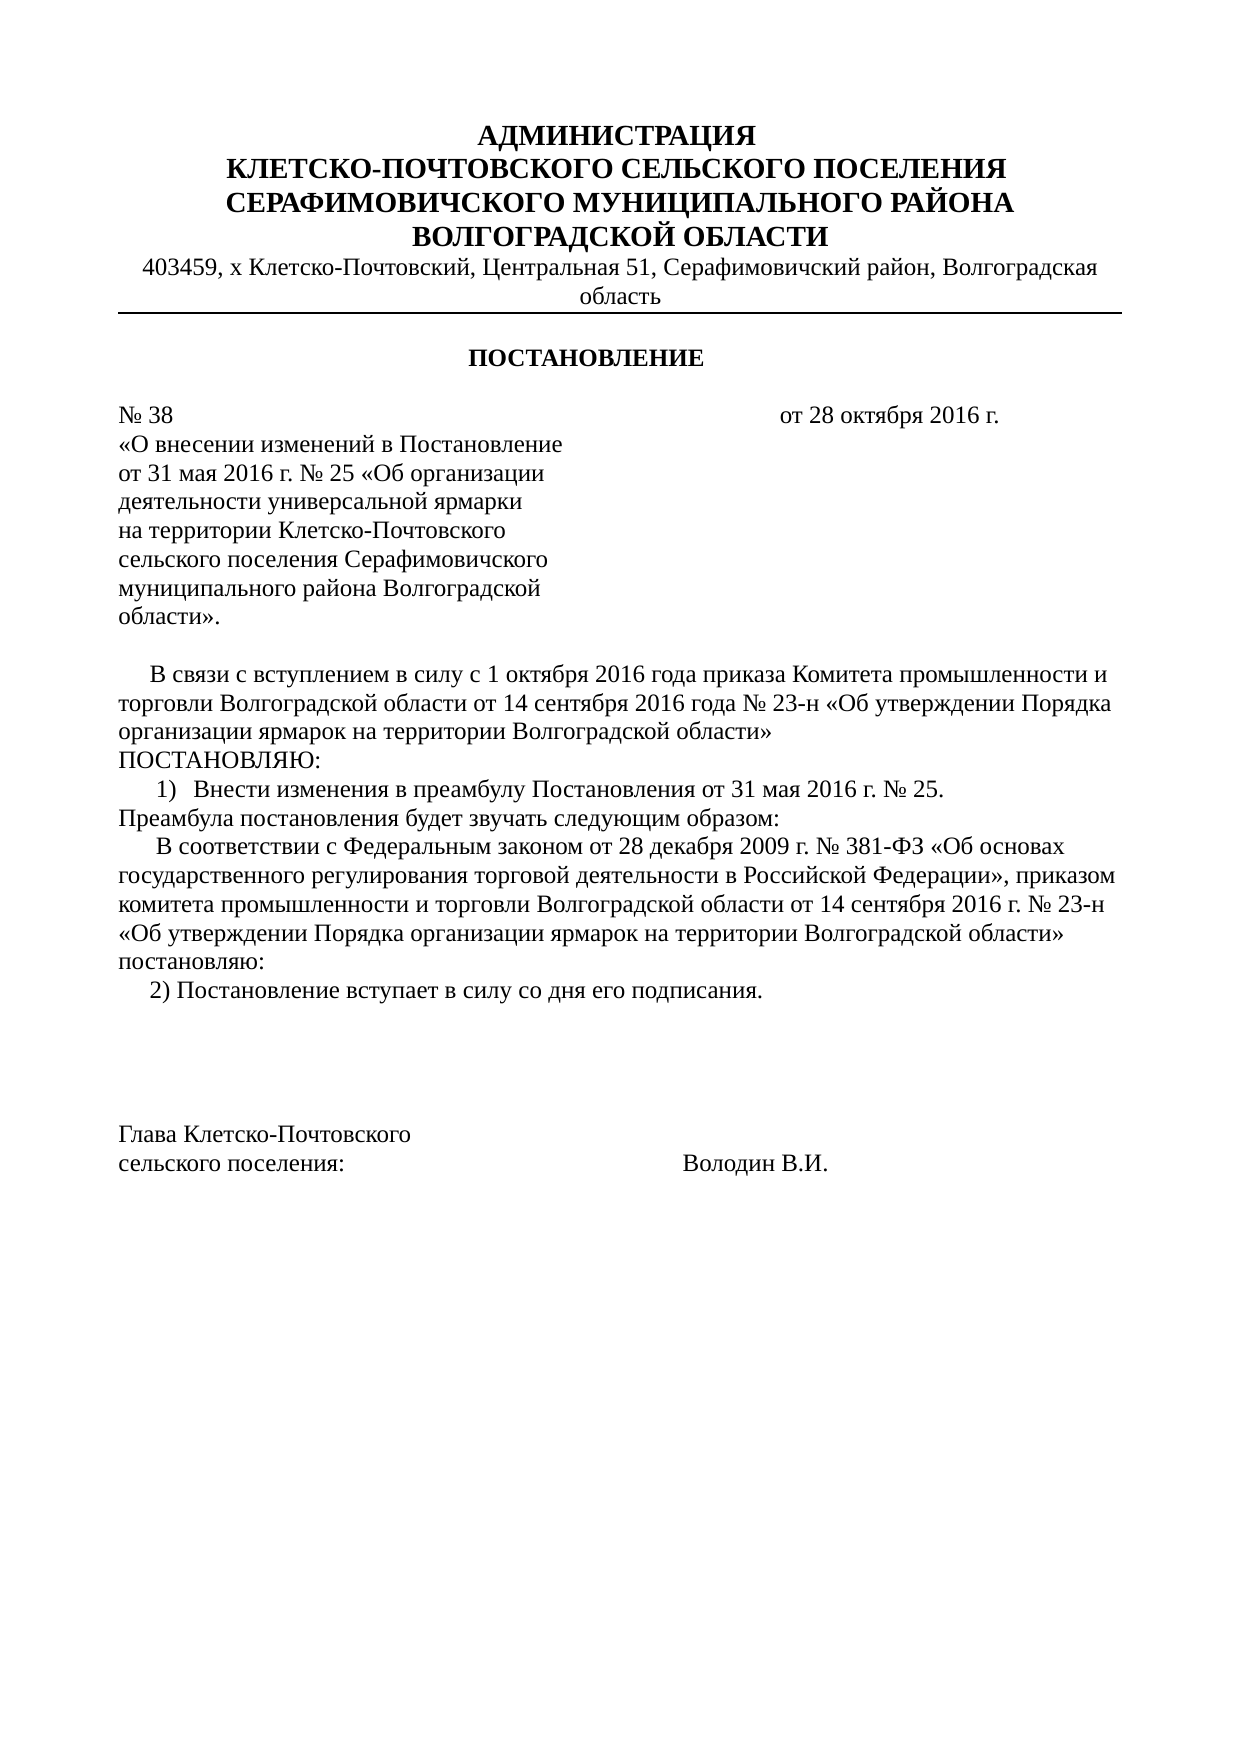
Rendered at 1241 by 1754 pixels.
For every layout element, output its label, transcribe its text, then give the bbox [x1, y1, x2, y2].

text сельского поселения Серафимовичского [118, 544, 1122, 573]
text области». [118, 601, 1122, 630]
text КЛЕТСКО-ПОЧТОВСКОГО СЕЛЬСКОГО ПОСЕЛЕНИЯ [118, 152, 1122, 185]
text деятельности универсальной ярмарки [118, 486, 1122, 515]
text «О внесении изменений в Постановление [118, 429, 1122, 458]
list Внести изменения в преамбулу Постановления от 31 мая 2016 г. № 25. [156, 774, 1122, 803]
text сельского поселения: Володин В.И. [118, 1148, 1122, 1176]
text В связи с вступлением в силу с 1 октября 2016 года приказа Комитета промышленности и торговли Волгоградской области от 14 сентября 2016 года № 23-н «Об утверждении Порядка организации ярмарок на территории Волгоградской области» [118, 659, 1122, 745]
text Глава Клетско-Почтовского [118, 1119, 1122, 1148]
text Преамбула постановления будет звучать следующим образом: [118, 803, 1122, 831]
text № 38 от 28 октября 2016 г. [118, 400, 1122, 429]
text муниципального района Волгоградской [118, 573, 1122, 601]
text от 31 мая 2016 г. № 25 «Об организации [118, 458, 1122, 486]
text на территории Клетско-Почтовского [118, 515, 1122, 544]
text СЕРАФИМОВИЧСКОГО МУНИЦИПАЛЬНОГО РАЙОНА ВОЛГОГРАДСКОЙ ОБЛАСТИ [118, 185, 1122, 252]
text 2) Постановление вступает в силу со дня его подписания. [118, 975, 1122, 1004]
text ПОСТАНОВЛЯЮ: [118, 745, 1122, 774]
text В соответствии с Федеральным законом от 28 декабря 2009 г. № 381-ФЗ «Об основах государственного регулирования торговой деятельности в Российской Федерации», приказом комитета промышленности и торговли Волгоградской области от 14 сентября 2016 г. № 23-н «Об утверждении Порядка организации ярмарок на территории Волгоградской области» постановляю: [118, 831, 1122, 975]
text АДМИНИСТРАЦИЯ [118, 118, 1122, 152]
text ПОСТАНОВЛЕНИЕ [118, 343, 1122, 371]
text 403459, х Клетско-Почтовский, Центральная 51, Серафимовичский район, Волгоградская область [118, 252, 1122, 312]
